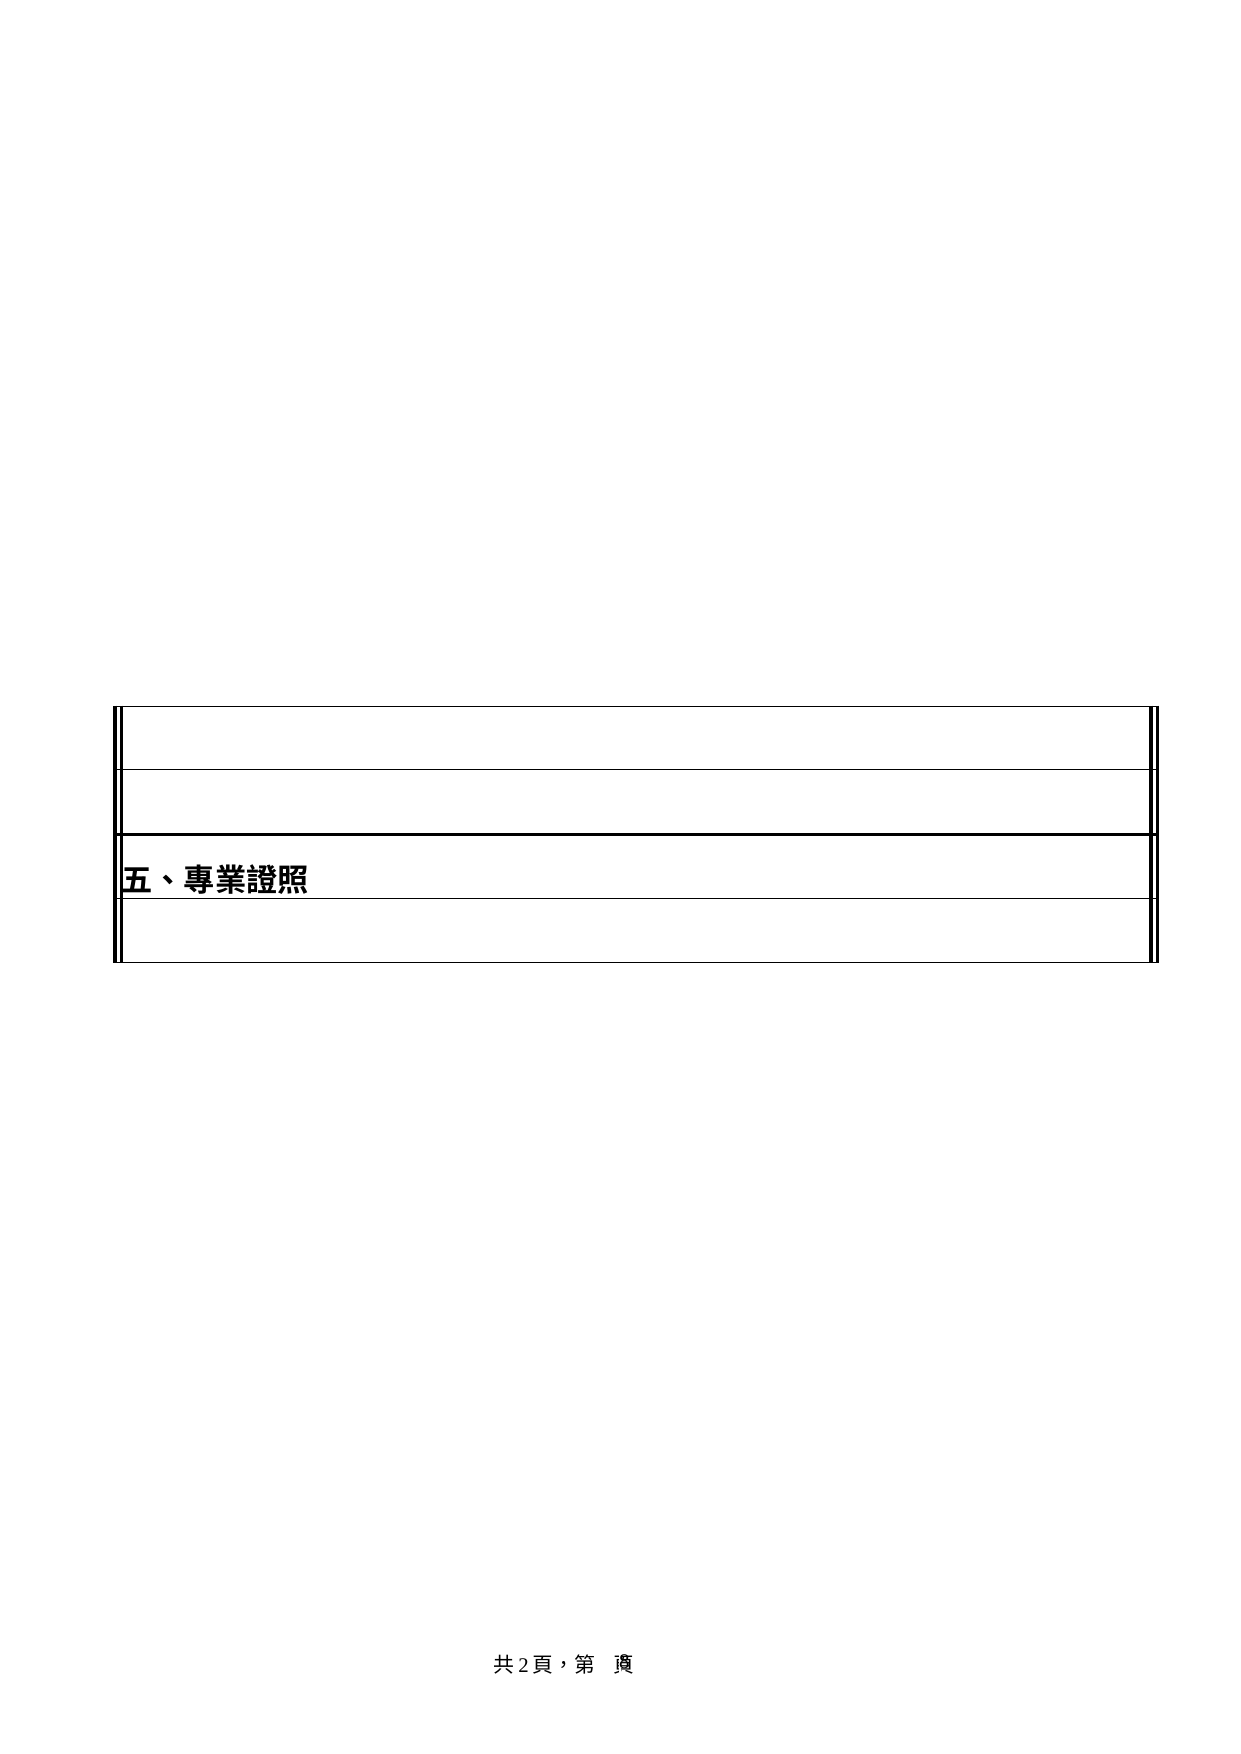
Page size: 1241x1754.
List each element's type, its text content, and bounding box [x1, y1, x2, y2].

table_cell 五、專業證照 [123, 836, 1149, 898]
table_cell [123, 899, 1149, 962]
table_cell [123, 707, 1149, 769]
table_cell [123, 770, 1149, 833]
